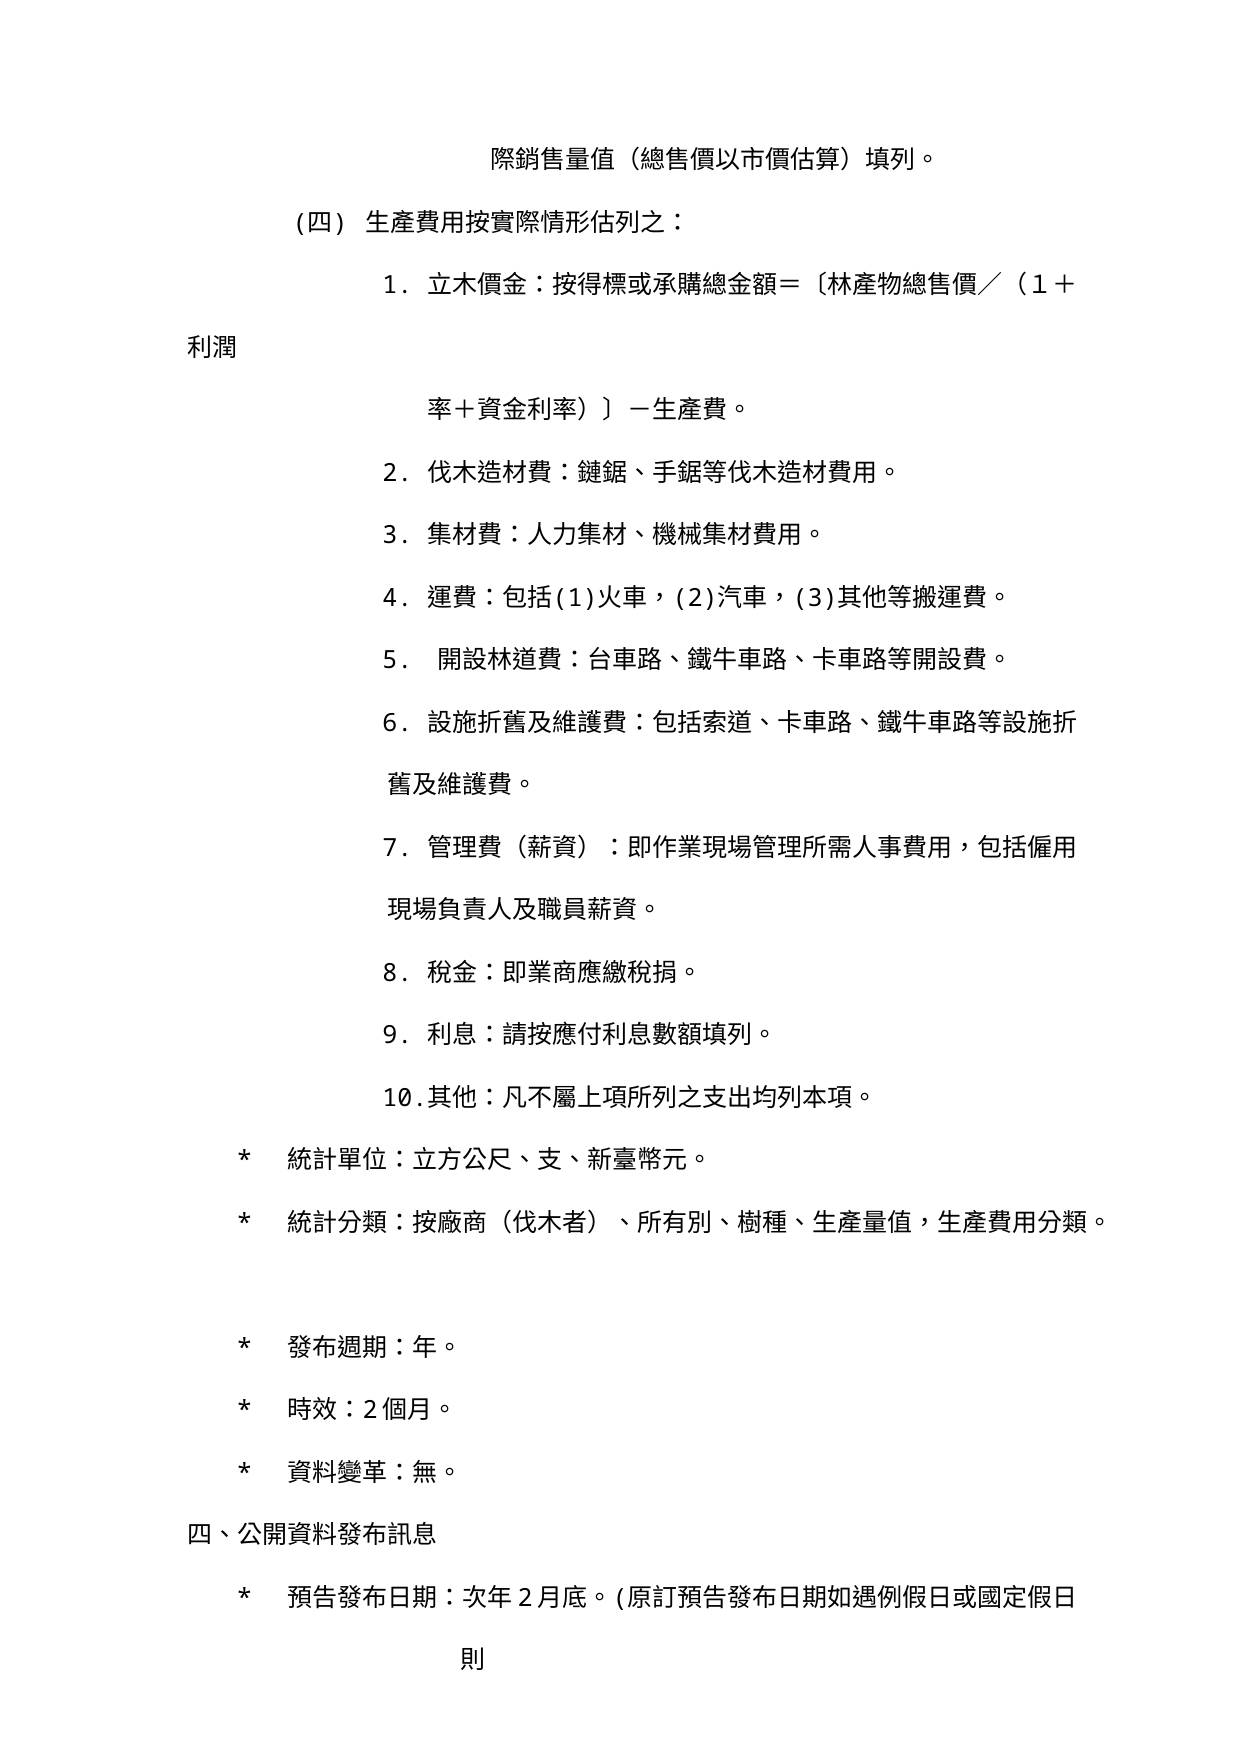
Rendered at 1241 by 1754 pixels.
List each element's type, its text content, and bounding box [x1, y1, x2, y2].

text 3. 集材費：人力集材、機械集材費用。 [187, 491, 1087, 554]
text 8. 稅金：即業商應繳稅捐。 [187, 929, 1087, 991]
text 2. 伐木造材費：鏈鋸、手鋸等伐木造材費用。 [187, 429, 1087, 491]
text (四) 生產費用按實際情形估列之： [187, 179, 1087, 241]
text 際銷售量值（總售價以市價估算）填列。 [275, 116, 1087, 179]
list 統計單位：立方公尺、支、新臺幣元。 [237, 1116, 1087, 1179]
text 5. 開設林道費：台車路、鐵牛車路、卡車路等開設費。 [187, 616, 1087, 679]
list 預告發布日期：次年2月底。(原訂預告發布日期如遇例假日或國定假日則 [237, 1554, 1087, 1679]
text 10.其他：凡不屬上項所列之支出均列本項。 [187, 1054, 1087, 1116]
text 4. 運費：包括(1)火車，(2)汽車，(3)其他等搬運費。 [187, 554, 1087, 616]
list 發布週期：年。 [237, 1304, 1087, 1366]
text 四、公開資料發布訊息 [187, 1491, 1087, 1554]
text 6. 設施折舊及維護費：包括索道、卡車路、鐵牛車路等設施折舊及維護費。 [187, 679, 1087, 804]
list 資料變革：無。 [237, 1429, 1087, 1491]
text 1. 立木價金：按得標或承購總金額＝〔林產物總售價／（１＋利潤 率＋資金利率）〕－生產費。 [187, 241, 1087, 429]
text 9. 利息：請按應付利息數額填列。 [187, 991, 1087, 1054]
text 7. 管理費（薪資）：即作業現場管理所需人事費用，包括僱用現場負責人及職員薪資。 [187, 804, 1087, 929]
list 時效：2個月。 [237, 1366, 1087, 1429]
list 統計分類：按廠商（伐木者）、所有別、樹種、生產量值，生產費用分類。 [237, 1179, 1087, 1304]
